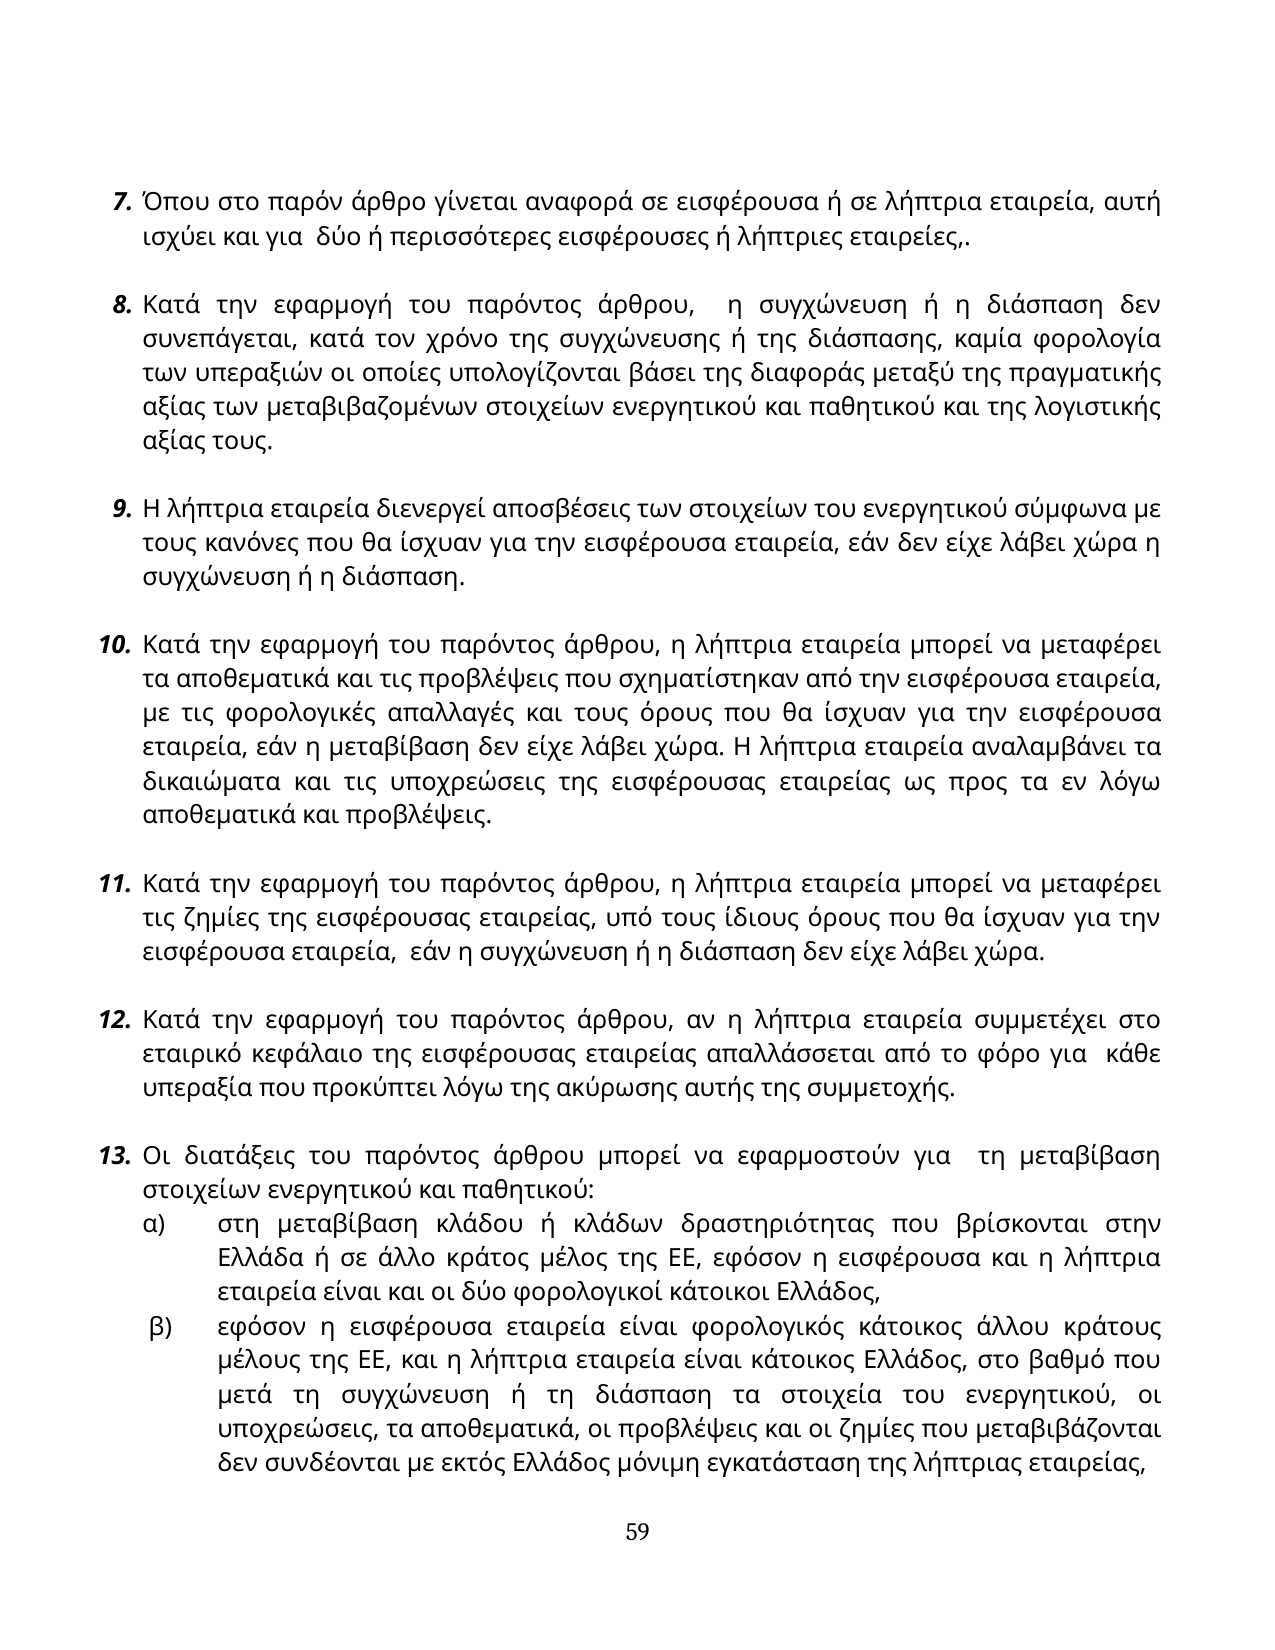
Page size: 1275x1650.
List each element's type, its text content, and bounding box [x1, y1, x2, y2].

list Κατά την εφαρμογή του παρόντος άρθρου, η λήπτρια εταιρεία μπορεί να μεταφέρει τα αποθεματικά και τις προβλέψεις που σχηματίστηκαν από την εισφέρουσα εταιρεία, με τις φορολογικές απαλλαγές και τους όρους που θα ίσχυαν για την εισφέρουσα εταιρεία, εάν η μεταβίβαση δεν είχε λάβει χώρα. Η λήπτρια εταιρεία αναλαμβάνει τα δικαιώματα και τις υποχρεώσεις της εισφέρουσας εταιρείας ως προς τα εν λόγω αποθεματικά και προβλέψεις. [98, 627, 1162, 831]
list Όπου στο παρόν άρθρο γίνεται αναφορά σε εισφέρουσα ή σε λήπτρια εταιρεία, αυτή ισχύει και για δύο ή περισσότερες εισφέρουσες ή λήπτριες εταιρείες,. [112, 184, 1162, 252]
list Κατά την εφαρμογή του παρόντος άρθρου, η λήπτρια εταιρεία μπορεί να μεταφέρει τις ζημίες της εισφέρουσας εταιρείας, υπό τους ίδιους όρους που θα ίσχυαν για την εισφέρουσα εταιρεία, εάν η συγχώνευση ή η διάσπαση δεν είχε λάβει χώρα. [98, 865, 1162, 967]
list Κατά την εφαρμογή του παρόντος άρθρου, αν η λήπτρια εταιρεία συμμετέχει στο εταιρικό κεφάλαιο της εισφέρουσας εταιρείας απαλλάσσεται από το φόρο για κάθε υπεραξία που προκύπτει λόγω της ακύρωσης αυτής της συμμετοχής. [98, 1002, 1162, 1104]
list Οι διατάξεις του παρόντος άρθρου μπορεί να εφαρμοστούν για τη μεταβίβαση στοιχείων ενεργητικού και παθητικού: [98, 1138, 1162, 1206]
text α) στη μεταβίβαση κλάδου ή κλάδων δραστηριότητας που βρίσκονται στην Ελλάδα ή σε άλλο κράτος μέλος της ΕΕ, εφόσον η εισφέρουσα και η λήπτρια εταιρεία είναι και οι δύο φορολογικοί κάτοικοι Ελλάδος, [142, 1206, 1162, 1308]
text β) εφόσον η εισφέρουσα εταιρεία είναι φορολογικός κάτοικος άλλου κράτους μέλους της ΕΕ, και η λήπτρια εταιρεία είναι κάτοικος Ελλάδος, στο βαθμό που μετά τη συγχώνευση ή τη διάσπαση τα στοιχεία του ενεργητικού, οι υποχρεώσεις, τα αποθεματικά, οι προβλέψεις και οι ζημίες που μεταβιβάζονται δεν συνδέονται με εκτός Ελλάδος μόνιμη εγκατάσταση της λήπτριας εταιρείας, [142, 1308, 1162, 1478]
list Η λήπτρια εταιρεία διενεργεί αποσβέσεις των στοιχείων του ενεργητικού σύμφωνα με τους κανόνες που θα ίσχυαν για την εισφέρουσα εταιρεία, εάν δεν είχε λάβει χώρα η συγχώνευση ή η διάσπαση. [112, 491, 1162, 593]
list Κατά την εφαρμογή του παρόντος άρθρου, η συγχώνευση ή η διάσπαση δεν συνεπάγεται, κατά τον χρόνο της συγχώνευσης ή της διάσπασης, καμία φορολογία των υπεραξιών οι οποίες υπολογίζονται βάσει της διαφοράς μεταξύ της πραγματικής αξίας των μεταβιβαζομένων στοιχείων ενεργητικού και παθητικού και της λογιστικής αξίας τους. [112, 286, 1162, 457]
